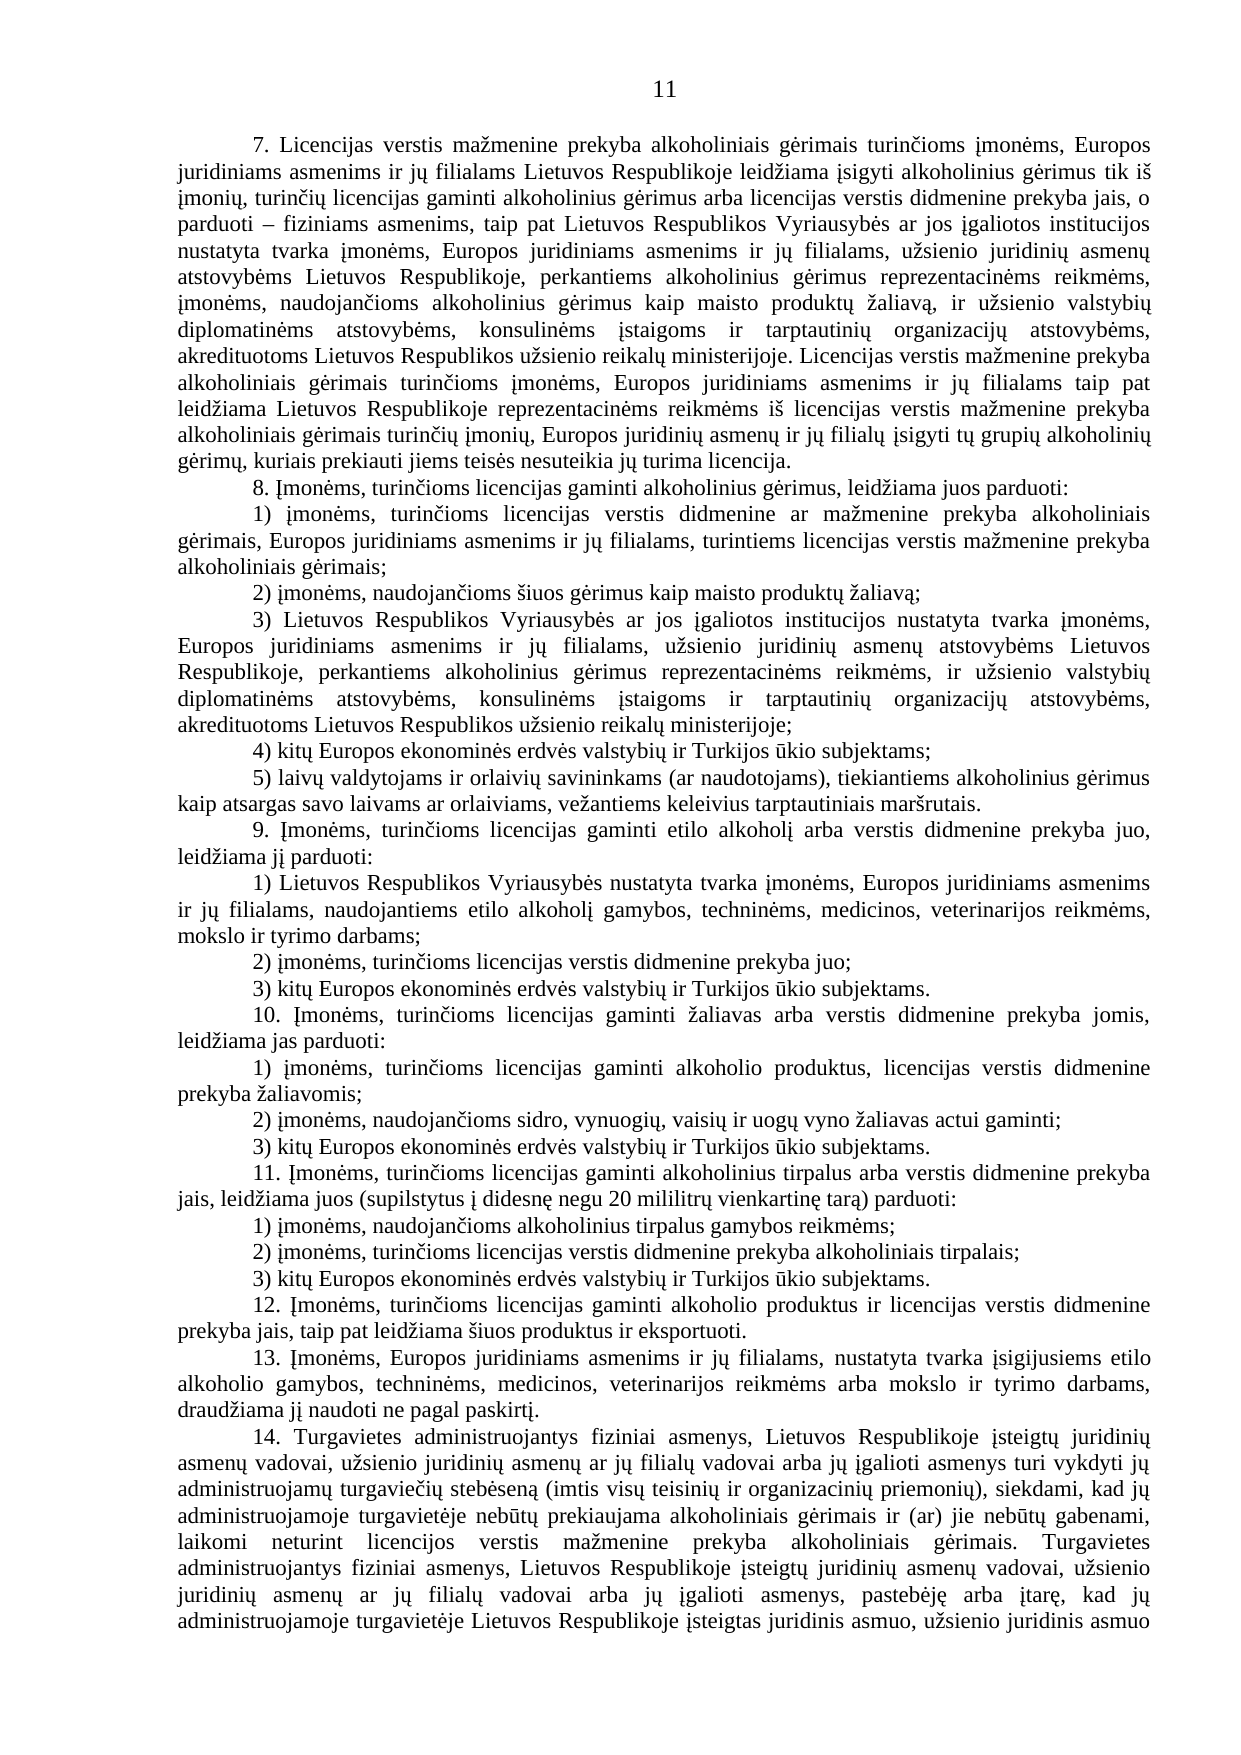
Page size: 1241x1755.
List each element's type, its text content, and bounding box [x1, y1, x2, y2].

text 1) įmonėms, turinčioms licencijas verstis didmenine ar mažmenine prekyba alkoholiniais gėrimais, Europos juridiniams asmenims ir jų filialams, turintiems licencijas verstis mažmenine prekyba alkoholiniais gėrimais; [177, 500, 1152, 579]
text 7. Licencijas verstis mažmenine prekyba alkoholiniais gėrimais turinčioms įmonėms, Europos juridiniams asmenims ir jų filialams Lietuvos Respublikoje leidžiama įsigyti alkoholinius gėrimus tik iš įmonių, turinčių licencijas gaminti alkoholinius gėrimus arba licencijas verstis didmenine prekyba jais, o parduoti – fiziniams asmenims, taip pat Lietuvos Respublikos Vyriausybės ar jos įgaliotos institucijos nustatyta tvarka įmonėms, Europos juridiniams asmenims ir jų filialams, užsienio juridinių asmenų atstovybėms Lietuvos Respublikoje, perkantiems alkoholinius gėrimus reprezentacinėms reikmėms, įmonėms, naudojančioms alkoholinius gėrimus kaip maisto produktų žaliavą, ir užsienio valstybių diplomatinėms atstovybėms, konsulinėms įstaigoms ir tarptautinių organizacijų atstovybėms, akredituotoms Lietuvos Respublikos užsienio reikalų ministerijoje. Licencijas verstis mažmenine prekyba alkoholiniais gėrimais turinčioms įmonėms, Europos juridiniams asmenims ir jų filialams taip pat leidžiama Lietuvos Respublikoje reprezentacinėms reikmėms iš licencijas verstis mažmenine prekyba alkoholiniais gėrimais turinčių įmonių, Europos juridinių asmenų ir jų filialų įsigyti tų grupių alkoholinių gėrimų, kuriais prekiauti jiems teisės nesuteikia jų turima licencija. [177, 131, 1152, 474]
text 1) Lietuvos Respublikos Vyriausybės nustatyta tvarka įmonėms, Europos juridiniams asmenims ir jų filialams, naudojantiems etilo alkoholį gamybos, techninėms, medicinos, veterinarijos reikmėms, mokslo ir tyrimo darbams; [177, 869, 1152, 948]
text 2) įmonėms, naudojančioms sidro, vynuogių, vaisių ir uogų vyno žaliavas actui gaminti; [177, 1106, 1152, 1133]
text 5) laivų valdytojams ir orlaivių savininkams (ar naudotojams), tiekiantiems alkoholinius gėrimus kaip atsargas savo laivams ar orlaiviams, vežantiems keleivius tarptautiniais maršrutais. [177, 764, 1152, 817]
text 9. Įmonėms, turinčioms licencijas gaminti etilo alkoholį arba verstis didmenine prekyba juo, leidžiama jį parduoti: [177, 817, 1152, 869]
text 3) kitų Europos ekonominės erdvės valstybių ir Turkijos ūkio subjektams. [177, 1133, 1152, 1159]
text 14. Turgavietes administruojantys fiziniai asmenys, Lietuvos Respublikoje įsteigtų juridinių asmenų vadovai, užsienio juridinių asmenų ar jų filialų vadovai arba jų įgalioti asmenys turi vykdyti jų administruojamų turgaviečių stebėseną (imtis visų teisinių ir organizacinių priemonių), siekdami, kad jų administruojamoje turgavietėje nebūtų prekiaujama alkoholiniais gėrimais ir (ar) jie nebūtų gabenami, laikomi neturint licencijos verstis mažmenine prekyba alkoholiniais gėrimais. Turgavietes administruojantys fiziniai asmenys, Lietuvos Respublikoje įsteigtų juridinių asmenų vadovai, užsienio juridinių asmenų ar jų filialų vadovai arba jų įgalioti asmenys, pastebėję arba įtarę, kad jų administruojamoje turgavietėje Lietuvos Respublikoje įsteigtas juridinis asmuo, užsienio juridinis asmuo [177, 1423, 1152, 1633]
text 1) įmonėms, naudojančioms alkoholinius tirpalus gamybos reikmėms; [177, 1212, 1152, 1238]
text 1) įmonėms, turinčioms licencijas gaminti alkoholio produktus, licencijas verstis didmenine prekyba žaliavomis; [177, 1054, 1152, 1106]
text 8. Įmonėms, turinčioms licencijas gaminti alkoholinius gėrimus, leidžiama juos parduoti: [177, 474, 1152, 500]
text 3) kitų Europos ekonominės erdvės valstybių ir Turkijos ūkio subjektams. [177, 975, 1152, 1001]
text 2) įmonėms, turinčioms licencijas verstis didmenine prekyba juo; [177, 948, 1152, 975]
text 2) įmonėms, naudojančioms šiuos gėrimus kaip maisto produktų žaliavą; [177, 579, 1152, 606]
text 10. Įmonėms, turinčioms licencijas gaminti žaliavas arba verstis didmenine prekyba jomis, leidžiama jas parduoti: [177, 1001, 1152, 1054]
text 4) kitų Europos ekonominės erdvės valstybių ir Turkijos ūkio subjektams; [177, 737, 1152, 764]
text 11. Įmonėms, turinčioms licencijas gaminti alkoholinius tirpalus arba verstis didmenine prekyba jais, leidžiama juos (supilstytus į didesnę negu 20 mililitrų vienkartinę tarą) parduoti: [177, 1159, 1152, 1212]
text 12. Įmonėms, turinčioms licencijas gaminti alkoholio produktus ir licencijas verstis didmenine prekyba jais, taip pat leidžiama šiuos produktus ir eksportuoti. [177, 1291, 1152, 1344]
text 13. Įmonėms, Europos juridiniams asmenims ir jų filialams, nustatyta tvarka įsigijusiems etilo alkoholio gamybos, techninėms, medicinos, veterinarijos reikmėms arba mokslo ir tyrimo darbams, draudžiama jį naudoti ne pagal paskirtį. [177, 1344, 1152, 1423]
text 3) Lietuvos Respublikos Vyriausybės ar jos įgaliotos institucijos nustatyta tvarka įmonėms, Europos juridiniams asmenims ir jų filialams, užsienio juridinių asmenų atstovybėms Lietuvos Respublikoje, perkantiems alkoholinius gėrimus reprezentacinėms reikmėms, ir užsienio valstybių diplomatinėms atstovybėms, konsulinėms įstaigoms ir tarptautinių organizacijų atstovybėms, akredituotoms Lietuvos Respublikos užsienio reikalų ministerijoje; [177, 606, 1152, 737]
text 2) įmonėms, turinčioms licencijas verstis didmenine prekyba alkoholiniais tirpalais; [177, 1238, 1152, 1264]
text 3) kitų Europos ekonominės erdvės valstybių ir Turkijos ūkio subjektams. [177, 1264, 1152, 1291]
